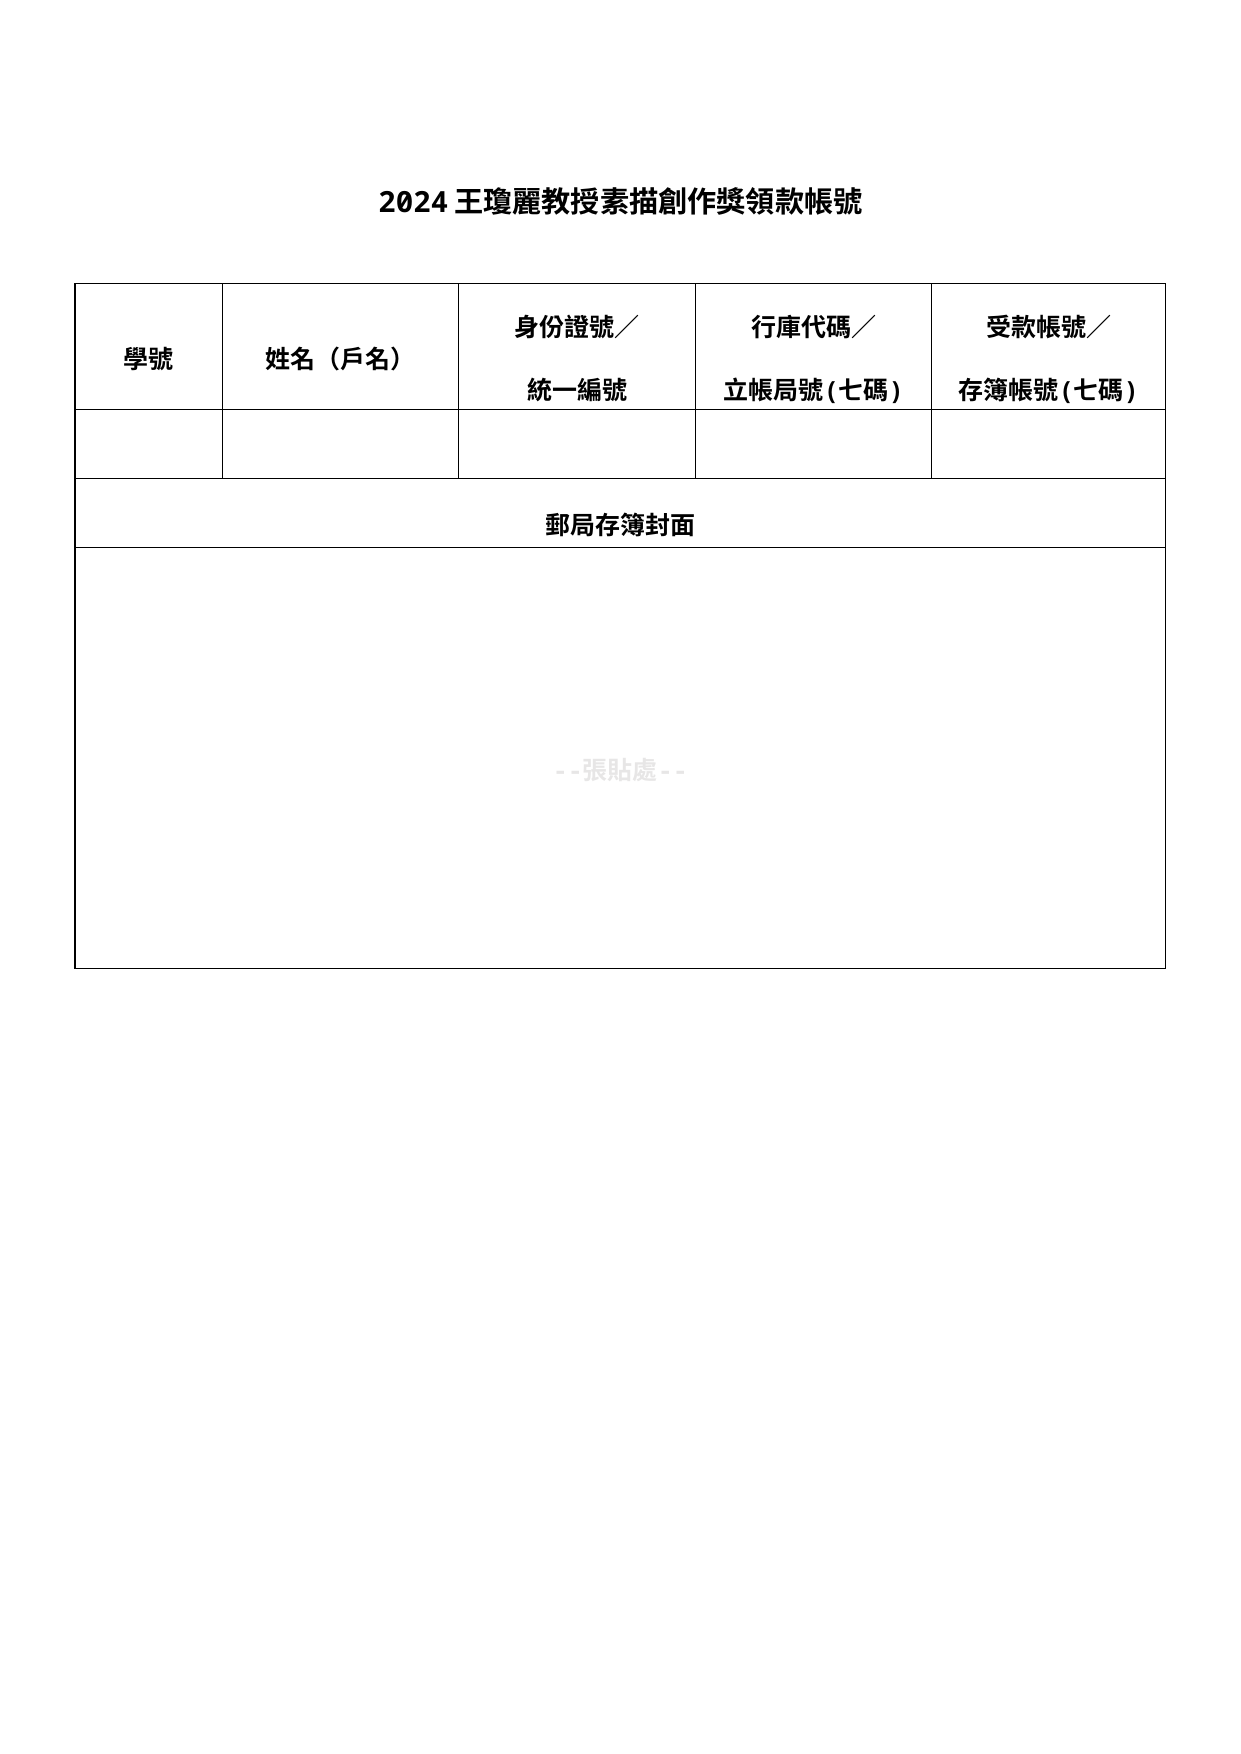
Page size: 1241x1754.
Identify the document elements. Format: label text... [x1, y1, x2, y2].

table_cell 郵局存簿封面 [76, 479, 1165, 547]
table_header 學號 [76, 284, 222, 409]
table_cell [76, 410, 222, 478]
table_header 姓名（戶名） [223, 284, 458, 409]
table_cell [696, 410, 931, 478]
table_cell [223, 410, 458, 478]
text 2024王瓊麗教授素描創作獎領款帳號 [75, 158, 1165, 221]
table_header 受款帳號／ 存簿帳號(七碼) [932, 284, 1165, 409]
table_cell [459, 410, 695, 478]
table_cell --張貼處-- [76, 548, 1165, 968]
table_cell [932, 410, 1165, 478]
table_header 行庫代碼／ 立帳局號(七碼) [696, 284, 931, 409]
table_header 身份證號／ 統一編號 [459, 284, 695, 409]
